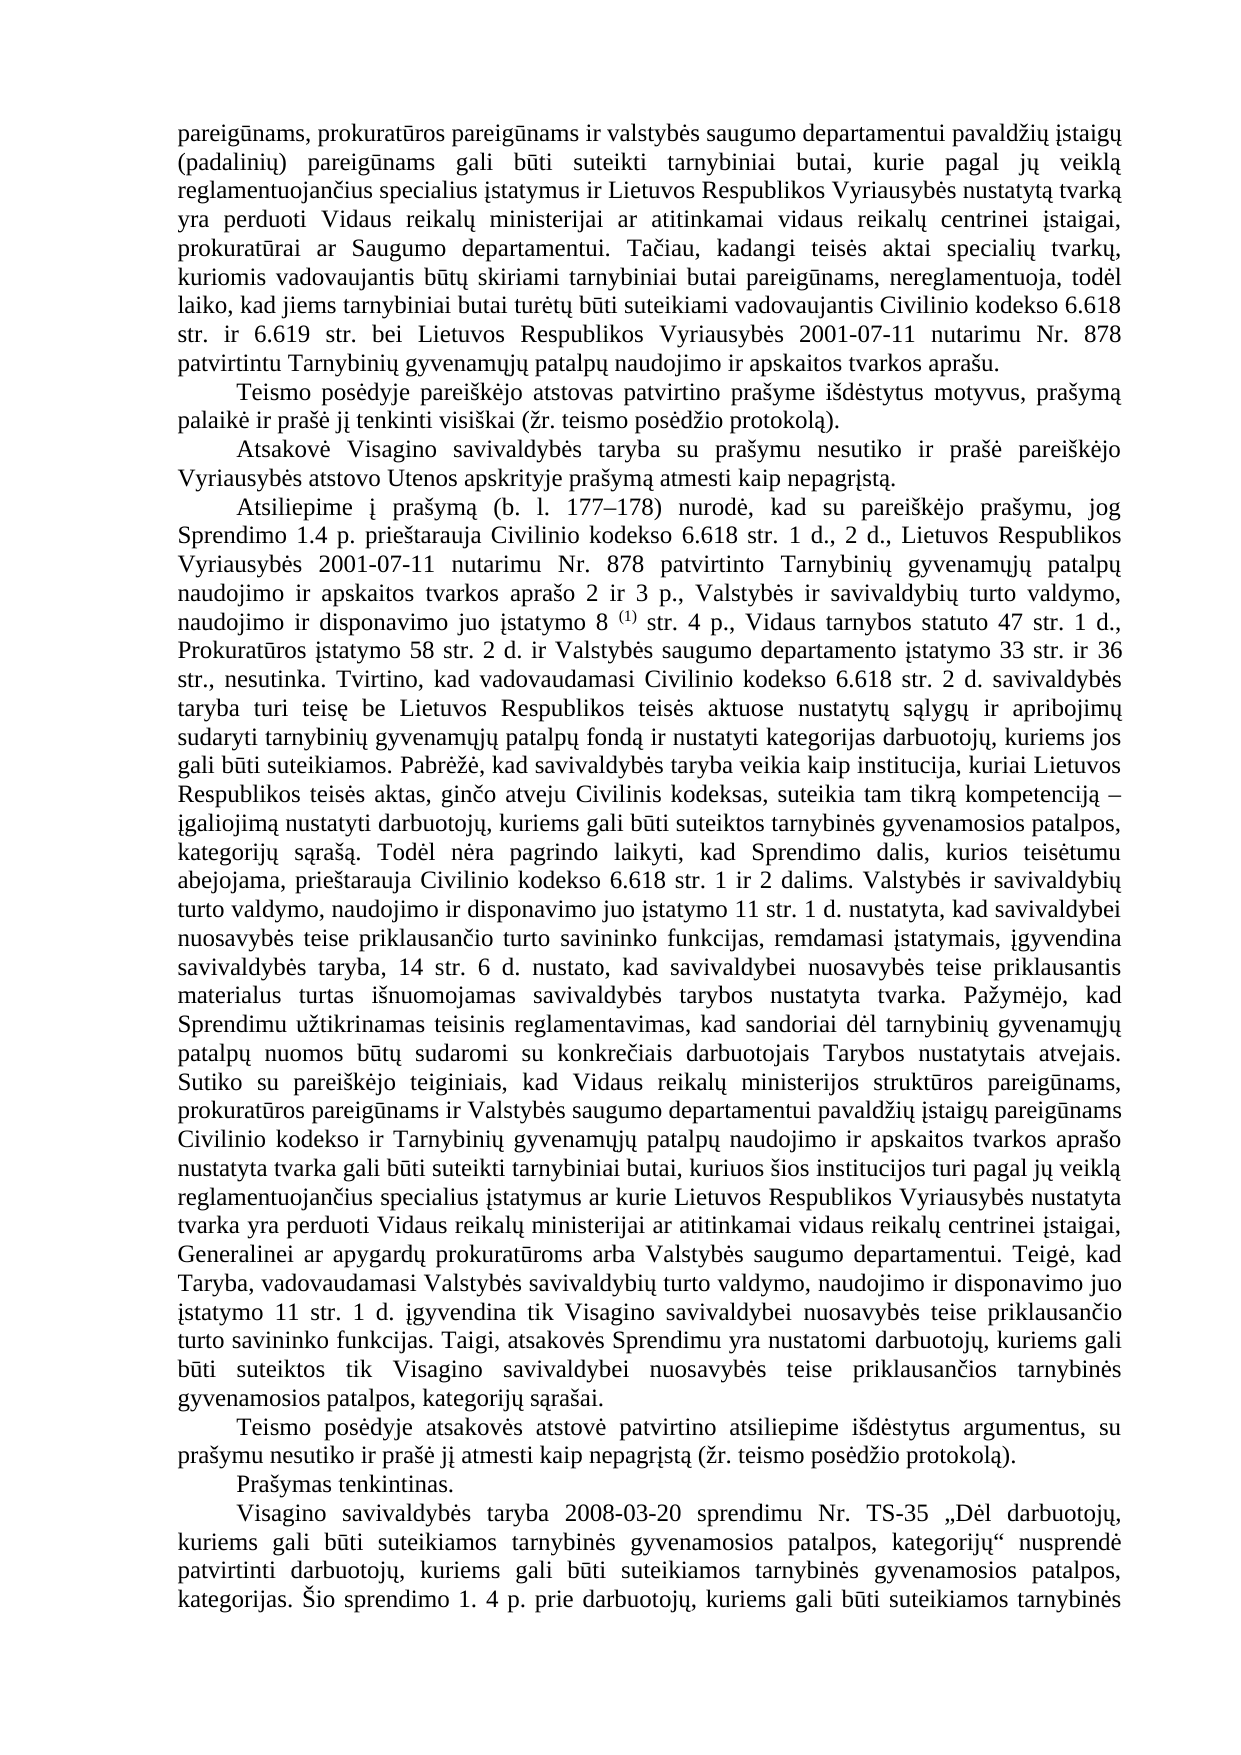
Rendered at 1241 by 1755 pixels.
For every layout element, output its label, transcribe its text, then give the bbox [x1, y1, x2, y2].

text Teismo posėdyje atsakovės atstovė patvirtino atsiliepime išdėstytus argumentus, su prašymu nesutiko ir prašė jį atmesti kaip nepagrįstą (žr. teismo posėdžio protokolą). [177, 1412, 1122, 1469]
text pareigūnams, prokuratūros pareigūnams ir valstybės saugumo departamentui pavaldžių įstaigų (padalinių) pareigūnams gali būti suteikti tarnybiniai butai, kurie pagal jų veiklą reglamentuojančius specialius įstatymus ir Lietuvos Respublikos Vyriausybės nustatytą tvarką yra perduoti Vidaus reikalų ministerijai ar atitinkamai vidaus reikalų centrinei įstaigai, prokuratūrai ar Saugumo departamentui. Tačiau, kadangi teisės aktai specialių tvarkų, kuriomis vadovaujantis būtų skiriami tarnybiniai butai pareigūnams, nereglamentuoja, todėl laiko, kad jiems tarnybiniai butai turėtų būti suteikiami vadovaujantis Civilinio kodekso 6.618 str. ir 6.619 str. bei Lietuvos Respublikos Vyriausybės 2001-07-11 nutarimu Nr. 878 patvirtintu Tarnybinių gyvenamųjų patalpų naudojimo ir apskaitos tvarkos aprašu. [177, 118, 1122, 377]
text Atsiliepime į prašymą (b. l. 177–178) nurodė, kad su pareiškėjo prašymu, jog Sprendimo 1.4 p. prieštarauja Civilinio kodekso 6.618 str. 1 d., 2 d., Lietuvos Respublikos Vyriausybės 2001-07-11 nutarimu Nr. 878 patvirtinto Tarnybinių gyvenamųjų patalpų naudojimo ir apskaitos tvarkos aprašo 2 ir 3 p., Valstybės ir savivaldybių turto valdymo, naudojimo ir disponavimo juo įstatymo 8 (1) str. 4 p., Vidaus tarnybos statuto 47 str. 1 d., Prokuratūros įstatymo 58 str. 2 d. ir Valstybės saugumo departamento įstatymo 33 str. ir 36 str., nesutinka. Tvirtino, kad vadovaudamasi Civilinio kodekso 6.618 str. 2 d. savivaldybės taryba turi teisę be Lietuvos Respublikos teisės aktuose nustatytų sąlygų ir apribojimų sudaryti tarnybinių gyvenamųjų patalpų fondą ir nustatyti kategorijas darbuotojų, kuriems jos gali būti suteikiamos. Pabrėžė, kad savivaldybės taryba veikia kaip institucija, kuriai Lietuvos Respublikos teisės aktas, ginčo atveju Civilinis kodeksas, suteikia tam tikrą kompetenciją – įgaliojimą nustatyti darbuotojų, kuriems gali būti suteiktos tarnybinės gyvenamosios patalpos, kategorijų sąrašą. Todėl nėra pagrindo laikyti, kad Sprendimo dalis, kurios teisėtumu abejojama, prieštarauja Civilinio kodekso 6.618 str. 1 ir 2 dalims. Valstybės ir savivaldybių turto valdymo, naudojimo ir disponavimo juo įstatymo 11 str. 1 d. nustatyta, kad savivaldybei nuosavybės teise priklausančio turto savininko funkcijas, remdamasi įstatymais, įgyvendina savivaldybės taryba, 14 str. 6 d. nustato, kad savivaldybei nuosavybės teise priklausantis materialus turtas išnuomojamas savivaldybės tarybos nustatyta tvarka. Pažymėjo, kad Sprendimu užtikrinamas teisinis reglamentavimas, kad sandoriai dėl tarnybinių gyvenamųjų patalpų nuomos būtų sudaromi su konkrečiais darbuotojais Tarybos nustatytais atvejais. Sutiko su pareiškėjo teiginiais, kad Vidaus reikalų ministerijos struktūros pareigūnams, prokuratūros pareigūnams ir Valstybės saugumo departamentui pavaldžių įstaigų pareigūnams Civilinio kodekso ir Tarnybinių gyvenamųjų patalpų naudojimo ir apskaitos tvarkos aprašo nustatyta tvarka gali būti suteikti tarnybiniai butai, kuriuos šios institucijos turi pagal jų veiklą reglamentuojančius specialius įstatymus ar kurie Lietuvos Respublikos Vyriausybės nustatyta tvarka yra perduoti Vidaus reikalų ministerijai ar atitinkamai vidaus reikalų centrinei įstaigai, Generalinei ar apygardų prokuratūroms arba Valstybės saugumo departamentui. Teigė, kad Taryba, vadovaudamasi Valstybės savivaldybių turto valdymo, naudojimo ir disponavimo juo įstatymo 11 str. 1 d. įgyvendina tik Visagino savivaldybei nuosavybės teise priklausančio turto savininko funkcijas. Taigi, atsakovės Sprendimu yra nustatomi darbuotojų, kuriems gali būti suteiktos tik Visagino savivaldybei nuosavybės teise priklausančios tarnybinės gyvenamosios patalpos, kategorijų sąrašai. [177, 492, 1122, 1412]
text Visagino savivaldybės taryba 2008-03-20 sprendimu Nr. TS-35 „Dėl darbuotojų, kuriems gali būti suteikiamos tarnybinės gyvenamosios patalpos, kategorijų“ nusprendė patvirtinti darbuotojų, kuriems gali būti suteikiamos tarnybinės gyvenamosios patalpos, kategorijas. Šio sprendimo 1. 4 p. prie darbuotojų, kuriems gali būti suteikiamos tarnybinės [177, 1498, 1122, 1613]
text Atsakovė Visagino savivaldybės taryba su prašymu nesutiko ir prašė pareiškėjo Vyriausybės atstovo Utenos apskrityje prašymą atmesti kaip nepagrįstą. [177, 434, 1122, 492]
text Teismo posėdyje pareiškėjo atstovas patvirtino prašyme išdėstytus motyvus, prašymą palaikė ir prašė jį tenkinti visiškai (žr. teismo posėdžio protokolą). [177, 377, 1122, 434]
text Prašymas tenkintinas. [177, 1469, 1122, 1498]
